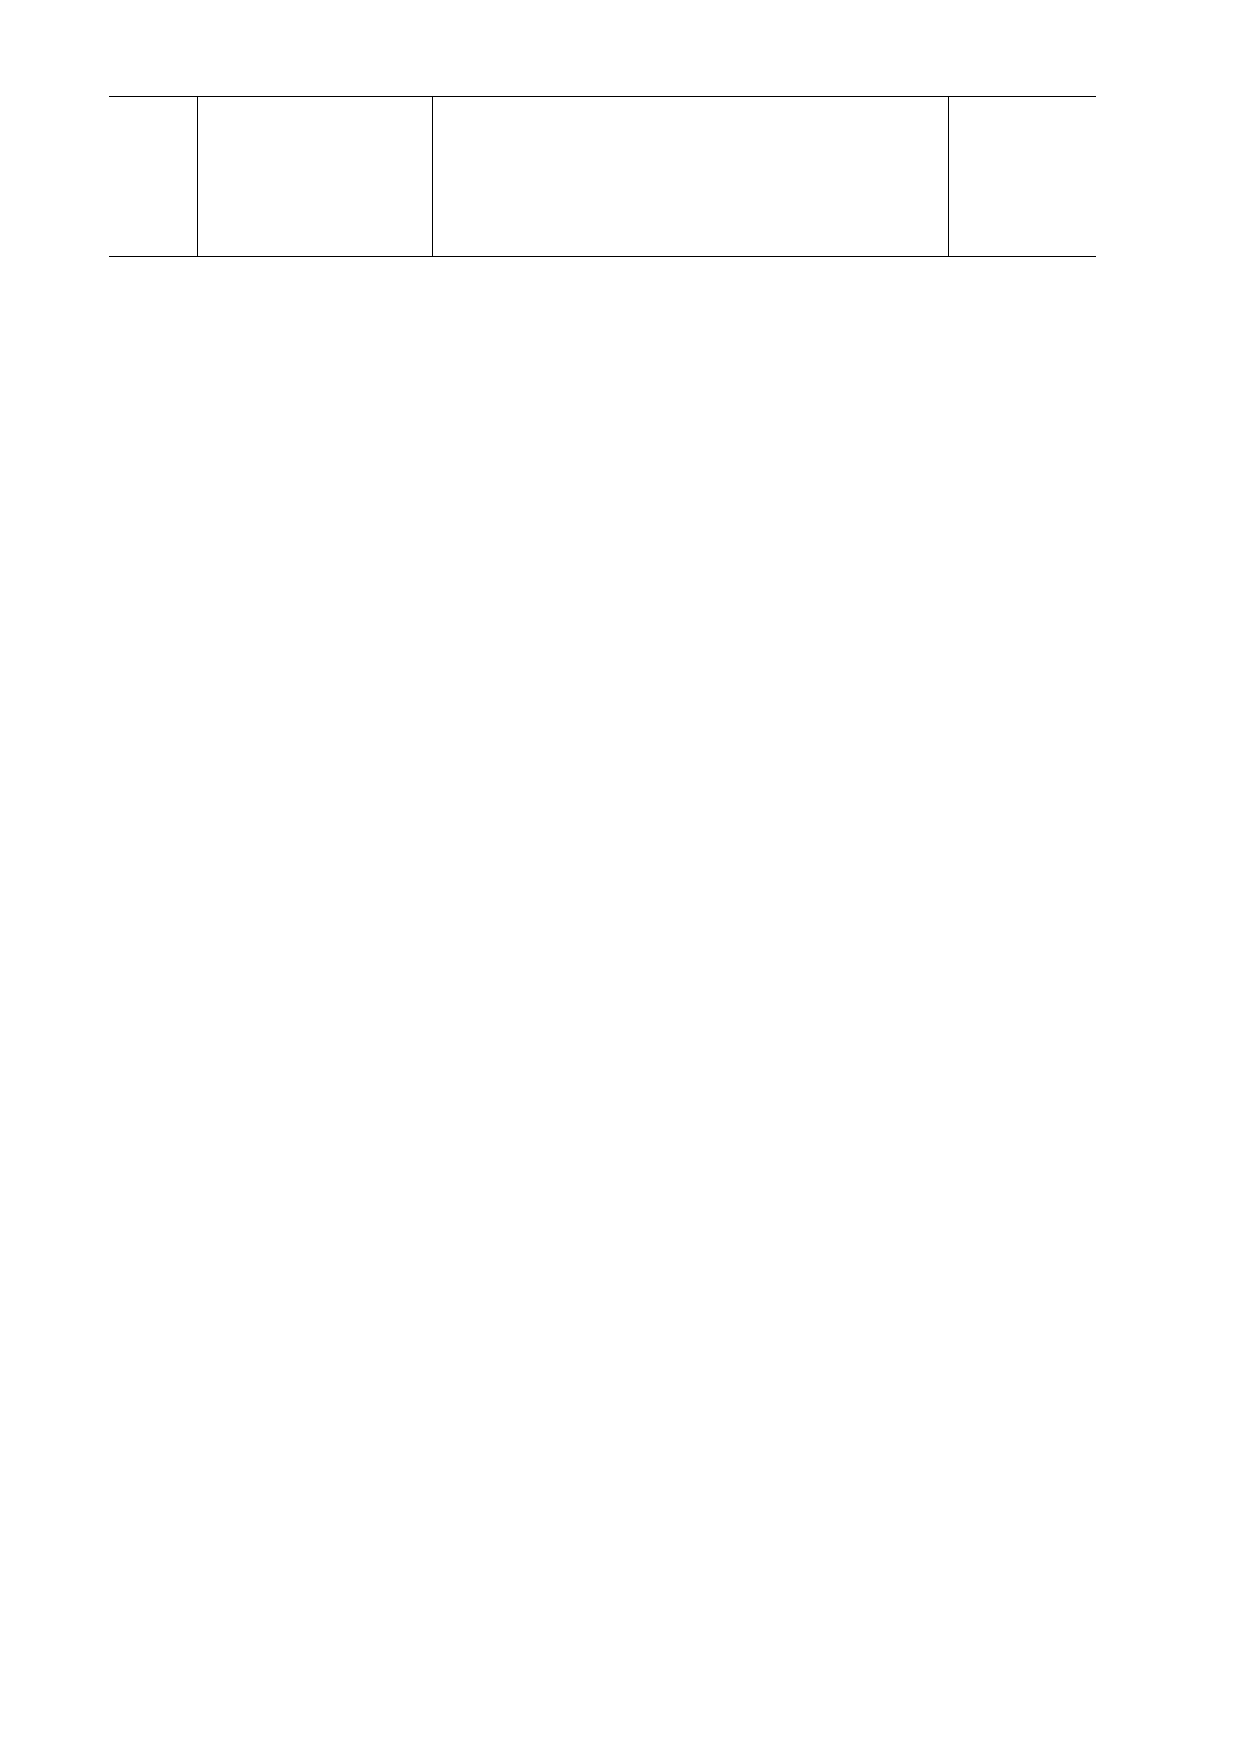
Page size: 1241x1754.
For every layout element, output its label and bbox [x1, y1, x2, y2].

table_cell [198, 97, 432, 256]
table_cell [433, 97, 948, 256]
table_cell [949, 97, 1096, 256]
table_cell [109, 97, 197, 256]
